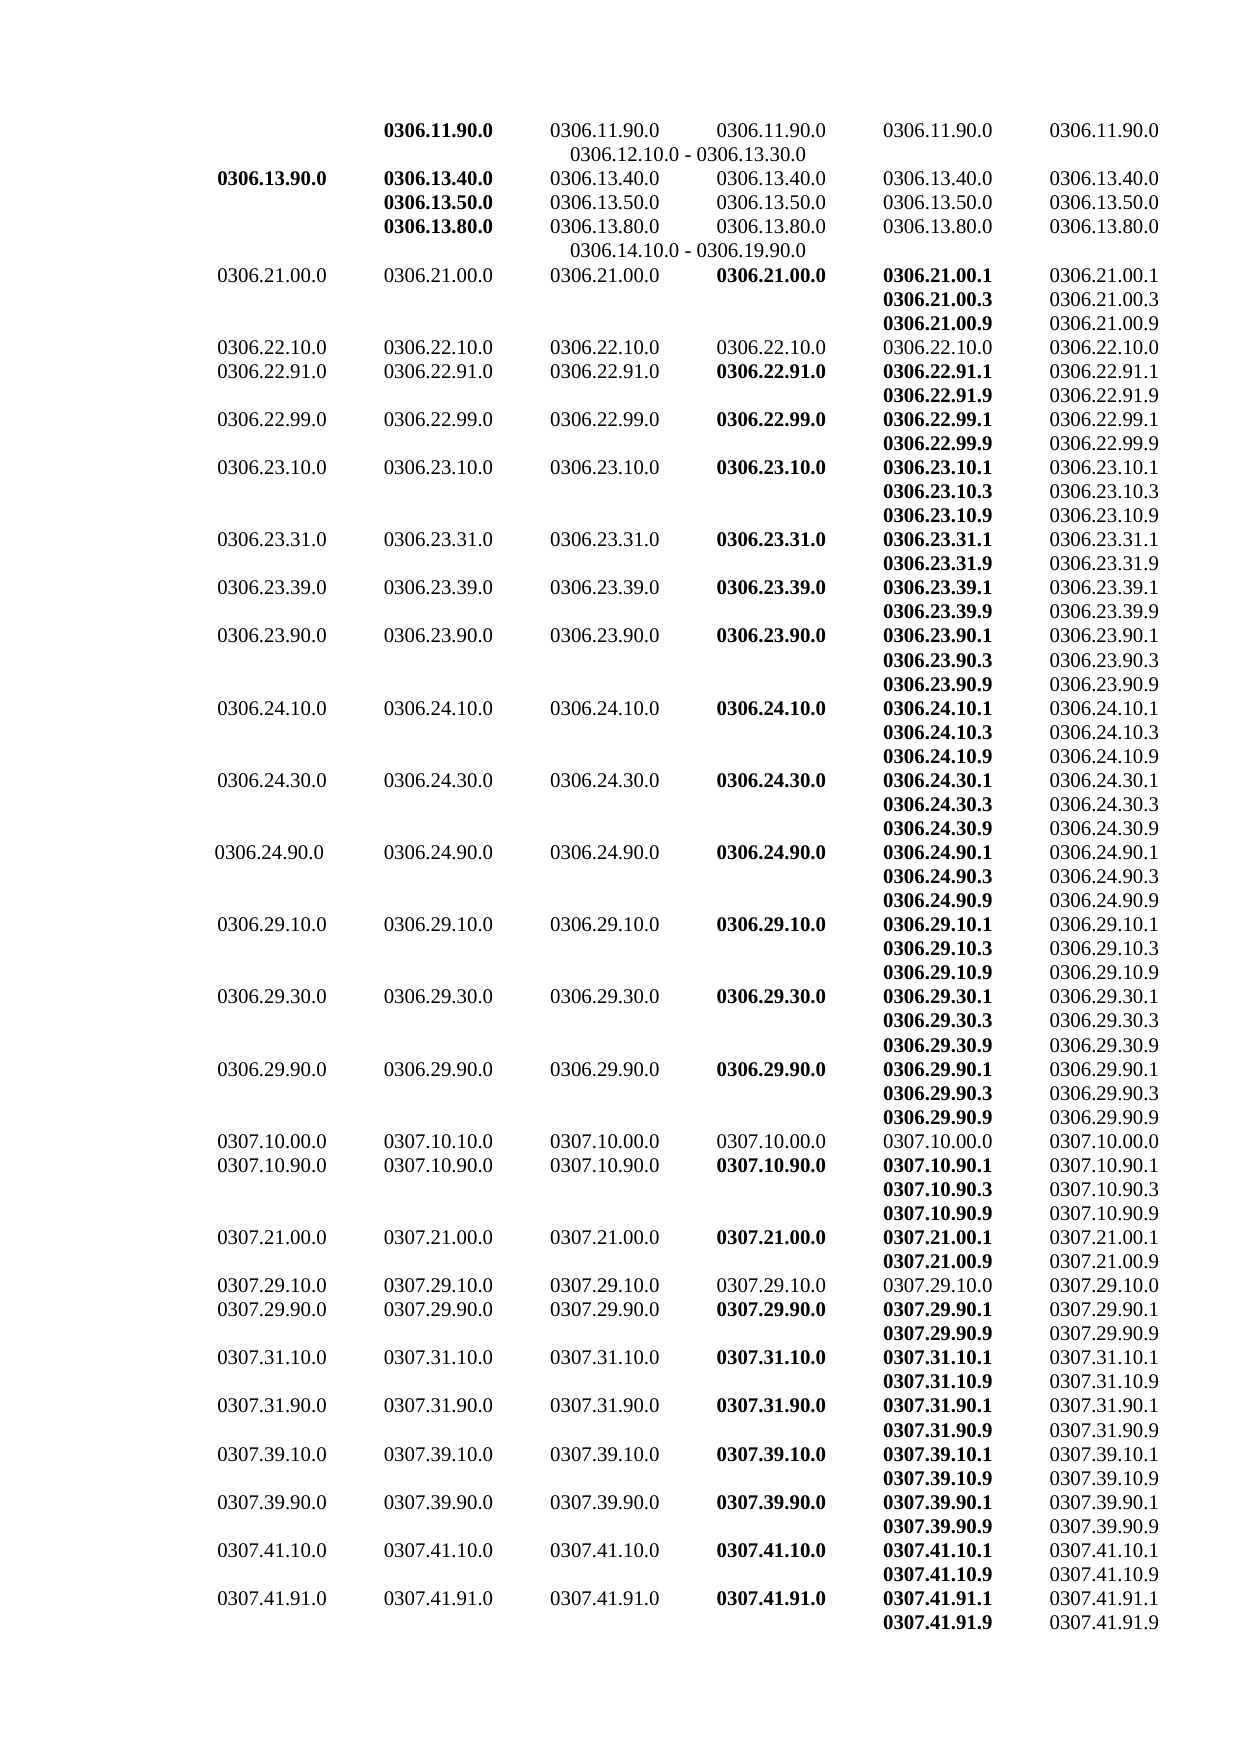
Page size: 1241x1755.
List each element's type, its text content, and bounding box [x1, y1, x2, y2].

table_cell [189, 214, 355, 238]
table_cell 0306.23.90.0 [355, 624, 521, 696]
table_cell 0306.23.10.1 0306.23.10.3 0306.23.10.9 [854, 455, 1021, 527]
table_cell 0306.29.90.1 0306.29.90.3 0306.29.90.9 [854, 1057, 1021, 1129]
table_cell 0307.21.00.0 [688, 1225, 854, 1273]
table_cell 0307.39.10.1 0307.39.10.9 [854, 1442, 1021, 1490]
table_cell 0307.29.10.0 [189, 1273, 355, 1297]
table_cell 0307.39.10.0 [189, 1442, 355, 1490]
table_cell 0307.31.90.0 [688, 1394, 854, 1442]
table_cell 0306.29.10.0 [688, 912, 854, 984]
table_cell 0306.24.30.0 [688, 768, 854, 840]
table_cell 0306.24.90.0 [688, 840, 854, 912]
table_cell 0306.23.10.0 [521, 455, 688, 527]
table_cell 0307.41.91.0 [521, 1586, 688, 1634]
table_cell 0306.22.91.0 [521, 359, 688, 407]
table_cell [189, 118, 355, 142]
table_cell 0306.22.91.0 [688, 359, 854, 407]
table_cell 0306.23.90.0 [521, 624, 688, 696]
table_cell 0307.29.10.0 [355, 1273, 521, 1297]
table_cell 0307.10.00.0 [854, 1129, 1021, 1153]
table_cell 0306.22.99.0 [189, 407, 355, 455]
table_cell 0307.10.90.0 [355, 1153, 521, 1225]
table_cell 0306.24.90.1 0306.24.90.3 0306.24.90.9 [854, 840, 1021, 912]
table_cell 0307.10.90.0 [688, 1153, 854, 1225]
table_cell 0306.13.40.0 [1021, 166, 1187, 190]
table_cell 0307.31.90.0 [189, 1394, 355, 1442]
table_cell 0307.39.90.1 0307.39.90.9 [854, 1490, 1021, 1538]
table_cell 0306.22.91.0 [355, 359, 521, 407]
table_cell 0306.11.90.0 [355, 118, 521, 142]
table_cell 0307.31.90.0 [521, 1394, 688, 1442]
table_cell 0307.31.10.1 0307.31.10.9 [1021, 1345, 1187, 1393]
table_cell 0306.23.31.0 [189, 527, 355, 575]
table_cell 0306.24.90.1 0306.24.90.3 0306.24.90.9 [1021, 840, 1187, 912]
table_cell 0307.41.10.0 [355, 1538, 521, 1586]
table_cell 0307.31.10.0 [355, 1345, 521, 1393]
table_cell 0307.41.10.1 0307.41.10.9 [1021, 1538, 1187, 1586]
table_cell 0306.29.30.1 0306.29.30.3 0306.29.30.9 [854, 984, 1021, 1057]
table_cell 0306.24.10.1 0306.24.10.3 0306.24.10.9 [854, 696, 1021, 768]
table_cell 0306.29.10.0 [521, 912, 688, 984]
table_cell 0306.24.30.0 [355, 768, 521, 840]
table_cell 0307.29.10.0 [1021, 1273, 1187, 1297]
table_cell 0306.21.00.1 0306.21.00.3 0306.21.00.9 [1021, 263, 1187, 335]
table_cell 0306.29.10.1 0306.29.10.3 0306.29.10.9 [854, 912, 1021, 984]
table_cell 0307.39.10.0 [521, 1442, 688, 1490]
table_cell 0306.24.90.0 [521, 840, 688, 912]
table_cell 0307.21.00.0 [521, 1225, 688, 1273]
table_cell 0306.23.10.0 [189, 455, 355, 527]
table_cell 0306.29.30.0 [521, 984, 688, 1057]
table_cell 0306.21.00.0 [688, 263, 854, 335]
table_cell 0306.22.10.0 [189, 335, 355, 359]
table_cell 0307.41.91.0 [688, 1586, 854, 1634]
table_cell 0307.21.00.0 [189, 1225, 355, 1273]
table_cell 0306.24.90.0 [189, 840, 355, 912]
table_cell 0307.29.10.0 [521, 1273, 688, 1297]
table_cell 0306.29.30.0 [688, 984, 854, 1057]
table_cell 0306.24.10.0 [355, 696, 521, 768]
table_cell 0306.23.31.1 0306.23.31.9 [854, 527, 1021, 575]
table_cell 0306.22.99.0 [688, 407, 854, 455]
table_cell 0307.10.90.0 [521, 1153, 688, 1225]
table_cell 0307.29.90.1 0307.29.90.9 [1021, 1297, 1187, 1345]
table_cell 0307.31.90.0 [355, 1394, 521, 1442]
table_cell 0307.29.90.0 [688, 1297, 854, 1345]
table_cell 0307.41.91.0 [355, 1586, 521, 1634]
table_cell 0306.11.90.0 [854, 118, 1021, 142]
table_cell 0306.11.90.0 [521, 118, 688, 142]
table_cell 0306.21.00.0 [189, 263, 355, 335]
table_cell 0306.24.30.1 0306.24.30.3 0306.24.30.9 [854, 768, 1021, 840]
table_cell 0306.22.91.0 [189, 359, 355, 407]
table_cell 0306.23.31.0 [521, 527, 688, 575]
table_cell 0306.13.80.0 [688, 214, 854, 238]
table_cell 0306.13.50.0 [521, 190, 688, 214]
table_cell 0306.13.90.0 [189, 166, 355, 190]
table_cell 0306.21.00.0 [521, 263, 688, 335]
table_cell 0306.23.90.0 [688, 624, 854, 696]
table_cell 0307.21.00.1 0307.21.00.9 [854, 1225, 1021, 1273]
table_cell 0306.29.10.1 0306.29.10.3 0306.29.10.9 [1021, 912, 1187, 984]
table_cell 0306.29.30.1 0306.29.30.3 0306.29.30.9 [1021, 984, 1187, 1057]
table_cell 0307.39.90.0 [688, 1490, 854, 1538]
table_cell 0306.21.00.0 [355, 263, 521, 335]
table_cell 0307.41.91.1 0307.41.91.9 [854, 1586, 1021, 1634]
table_cell 0306.23.31.0 [688, 527, 854, 575]
table_cell 0307.10.10.0 [355, 1129, 521, 1153]
table_cell 0307.41.10.0 [189, 1538, 355, 1586]
table_cell 0307.10.00.0 [521, 1129, 688, 1153]
table_cell 0306.22.10.0 [854, 335, 1021, 359]
table_cell 0306.23.31.0 [355, 527, 521, 575]
table_cell 0306.29.10.0 [355, 912, 521, 984]
table_cell 0306.13.50.0 [688, 190, 854, 214]
table_cell 0307.39.90.0 [355, 1490, 521, 1538]
table_cell 0306.29.90.0 [521, 1057, 688, 1129]
table_cell 0306.13.80.0 [854, 214, 1021, 238]
table_cell 0307.29.10.0 [688, 1273, 854, 1297]
table_cell 0306.22.10.0 [355, 335, 521, 359]
table_cell 0306.23.10.1 0306.23.10.3 0306.23.10.9 [1021, 455, 1187, 527]
table_cell 0306.24.10.0 [189, 696, 355, 768]
table_cell 0306.13.40.0 [688, 166, 854, 190]
table_cell 0307.41.10.0 [688, 1538, 854, 1586]
table_cell 0307.41.91.0 [189, 1586, 355, 1634]
table_cell 0306.29.30.0 [355, 984, 521, 1057]
table_cell 0306.29.90.0 [355, 1057, 521, 1129]
table_cell 0307.31.10.0 [688, 1345, 854, 1393]
table_cell 0306.23.39.1 0306.23.39.9 [1021, 575, 1187, 623]
table_cell 0306.11.90.0 [688, 118, 854, 142]
table_cell 0307.10.90.1 0307.10.90.3 0307.10.90.9 [854, 1153, 1021, 1225]
table_cell 0306.29.90.0 [688, 1057, 854, 1129]
table_cell 0307.31.10.1 0307.31.10.9 [854, 1345, 1021, 1393]
table_cell 0307.29.90.0 [189, 1297, 355, 1345]
table_cell 0307.10.90.1 0307.10.90.3 0307.10.90.9 [1021, 1153, 1187, 1225]
table_cell 0306.13.40.0 [521, 166, 688, 190]
table_cell 0307.21.00.1 0307.21.00.9 [1021, 1225, 1187, 1273]
table_cell 0307.39.10.0 [688, 1442, 854, 1490]
table_cell 0307.29.90.0 [521, 1297, 688, 1345]
table_cell 0307.41.10.0 [521, 1538, 688, 1586]
table_cell 0306.23.31.1 0306.23.31.9 [1021, 527, 1187, 575]
table_cell 0306.29.10.0 [189, 912, 355, 984]
table_cell 0306.24.30.1 0306.24.30.3 0306.24.30.9 [1021, 768, 1187, 840]
table_cell 0307.41.91.1 0307.41.91.9 [1021, 1586, 1187, 1634]
table_cell 0307.31.10.0 [521, 1345, 688, 1393]
table_cell 0306.29.90.0 [189, 1057, 355, 1129]
table_cell 0307.41.10.1 0307.41.10.9 [854, 1538, 1021, 1586]
table_cell 0306.14.10.0 - 0306.19.90.0 [189, 239, 1187, 262]
table_cell 0306.13.80.0 [355, 214, 521, 238]
table_cell 0306.13.50.0 [355, 190, 521, 214]
table_cell 0306.24.30.0 [189, 768, 355, 840]
table_cell 0306.23.39.0 [688, 575, 854, 623]
table_cell 0306.13.50.0 [1021, 190, 1187, 214]
table_cell 0306.22.91.1 0306.22.91.9 [854, 359, 1021, 407]
table_cell 0306.13.80.0 [1021, 214, 1187, 238]
table_cell 0306.11.90.0 [1021, 118, 1187, 142]
table_cell 0307.39.90.0 [521, 1490, 688, 1538]
table_cell 0306.22.99.1 0306.22.99.9 [854, 407, 1021, 455]
table_cell 0306.23.39.1 0306.23.39.9 [854, 575, 1021, 623]
table_cell 0306.23.39.0 [189, 575, 355, 623]
table_cell 0307.10.00.0 [688, 1129, 854, 1153]
table_cell 0306.23.90.0 [189, 624, 355, 696]
table_cell 0306.22.99.0 [355, 407, 521, 455]
table_cell 0306.23.39.0 [521, 575, 688, 623]
table_cell 0306.21.00.1 0306.21.00.3 0306.21.00.9 [854, 263, 1021, 335]
table_cell 0307.29.90.1 0307.29.90.9 [854, 1297, 1021, 1345]
table_cell 0306.24.10.0 [688, 696, 854, 768]
table_cell 0306.24.30.0 [521, 768, 688, 840]
table_cell 0306.13.80.0 [521, 214, 688, 238]
table_cell 0306.23.10.0 [688, 455, 854, 527]
table_cell 0306.22.91.1 0306.22.91.9 [1021, 359, 1187, 407]
table_cell 0306.13.40.0 [854, 166, 1021, 190]
table_cell 0306.23.39.0 [355, 575, 521, 623]
table_cell 0306.13.40.0 [355, 166, 521, 190]
table_cell 0306.24.10.1 0306.24.10.3 0306.24.10.9 [1021, 696, 1187, 768]
table_cell 0307.31.90.1 0307.31.90.9 [854, 1394, 1021, 1442]
table_cell 0306.22.99.1 0306.22.99.9 [1021, 407, 1187, 455]
table_cell 0307.39.10.0 [355, 1442, 521, 1490]
table_cell 0307.29.90.0 [355, 1297, 521, 1345]
table_cell 0307.31.10.0 [189, 1345, 355, 1393]
table_cell 0307.10.00.0 [1021, 1129, 1187, 1153]
table_cell 0306.22.10.0 [521, 335, 688, 359]
table_cell 0307.10.00.0 [189, 1129, 355, 1153]
table_cell 0306.23.10.0 [355, 455, 521, 527]
table_cell [189, 190, 355, 214]
table_cell 0307.10.90.0 [189, 1153, 355, 1225]
table_cell 0307.21.00.0 [355, 1225, 521, 1273]
table_cell 0306.23.90.1 0306.23.90.3 0306.23.90.9 [1021, 624, 1187, 696]
table_cell 0306.24.10.0 [521, 696, 688, 768]
table_cell 0307.29.10.0 [854, 1273, 1021, 1297]
table_cell 0306.22.10.0 [688, 335, 854, 359]
table_cell 0306.23.90.1 0306.23.90.3 0306.23.90.9 [854, 624, 1021, 696]
table_cell 0307.39.90.1 0307.39.90.9 [1021, 1490, 1187, 1538]
table_cell 0306.12.10.0 - 0306.13.30.0 [189, 142, 1187, 166]
table_cell 0307.31.90.1 0307.31.90.9 [1021, 1394, 1187, 1442]
table_cell 0306.24.90.0 [355, 840, 521, 912]
table_cell 0306.22.99.0 [521, 407, 688, 455]
table_cell 0306.29.30.0 [189, 984, 355, 1057]
table_cell 0306.29.90.1 0306.29.90.3 0306.29.90.9 [1021, 1057, 1187, 1129]
table_cell 0306.22.10.0 [1021, 335, 1187, 359]
table_cell 0307.39.10.1 0307.39.10.9 [1021, 1442, 1187, 1490]
table_cell 0307.39.90.0 [189, 1490, 355, 1538]
table_cell 0306.13.50.0 [854, 190, 1021, 214]
